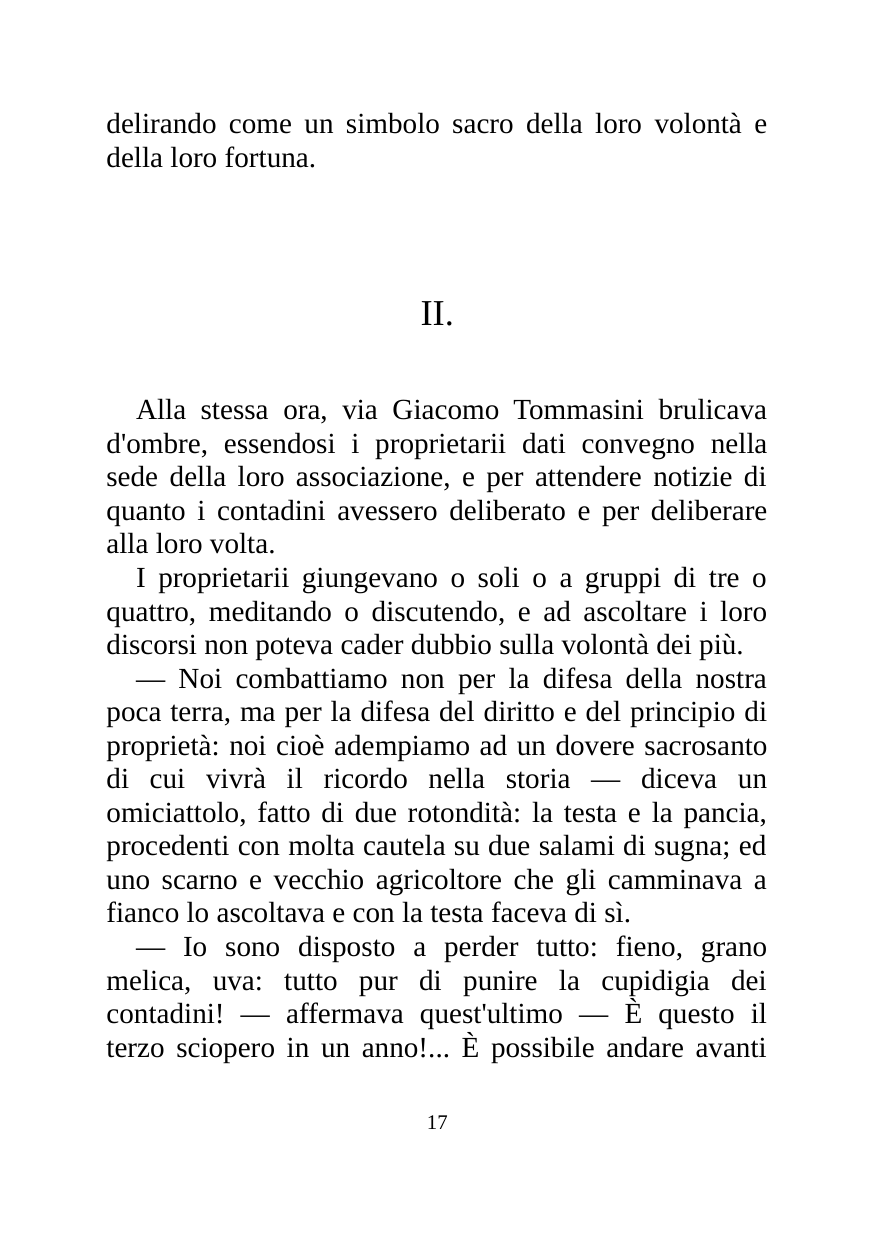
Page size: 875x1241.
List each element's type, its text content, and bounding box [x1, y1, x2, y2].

text Alla stessa ora, via Giacomo Tommasini brulicava d'ombre, essendosi i proprietarii dati convegno nella sede della loro associazione, e per attendere notizie di quanto i contadini avessero deliberato e per deliberare alla loro volta. [106, 392, 768, 560]
text I proprietarii giungevano o soli o a gruppi di tre o quattro, meditando o discutendo, e ad ascoltare i loro discorsi non poteva cader dubbio sulla volontà dei più. [106, 560, 768, 661]
text delirando come un simbolo sacro della loro volontà e della loro fortuna. [106, 106, 768, 173]
text — Noi combattiamo non per la difesa della nostra poca terra, ma per la difesa del diritto e del principio di proprietà: noi cioè adempiamo ad un dovere sacrosanto di cui vivrà il ricordo nella storia — diceva un omiciattolo, fatto di due rotondità: la testa e la pancia, procedenti con molta cautela su due salami di sugna; ed uno scarno e vecchio agricoltore che gli camminava a fianco lo ascoltava e con la testa faceva di sì. [106, 661, 768, 929]
text — Io sono disposto a perder tutto: fieno, grano melica, uva: tutto pur di punire la cupidigia dei contadini! — affermava quest'ultimo — È questo il terzo sciopero in un anno!... È possibile andare avanti [106, 929, 768, 1063]
subtitle II. [106, 291, 768, 333]
